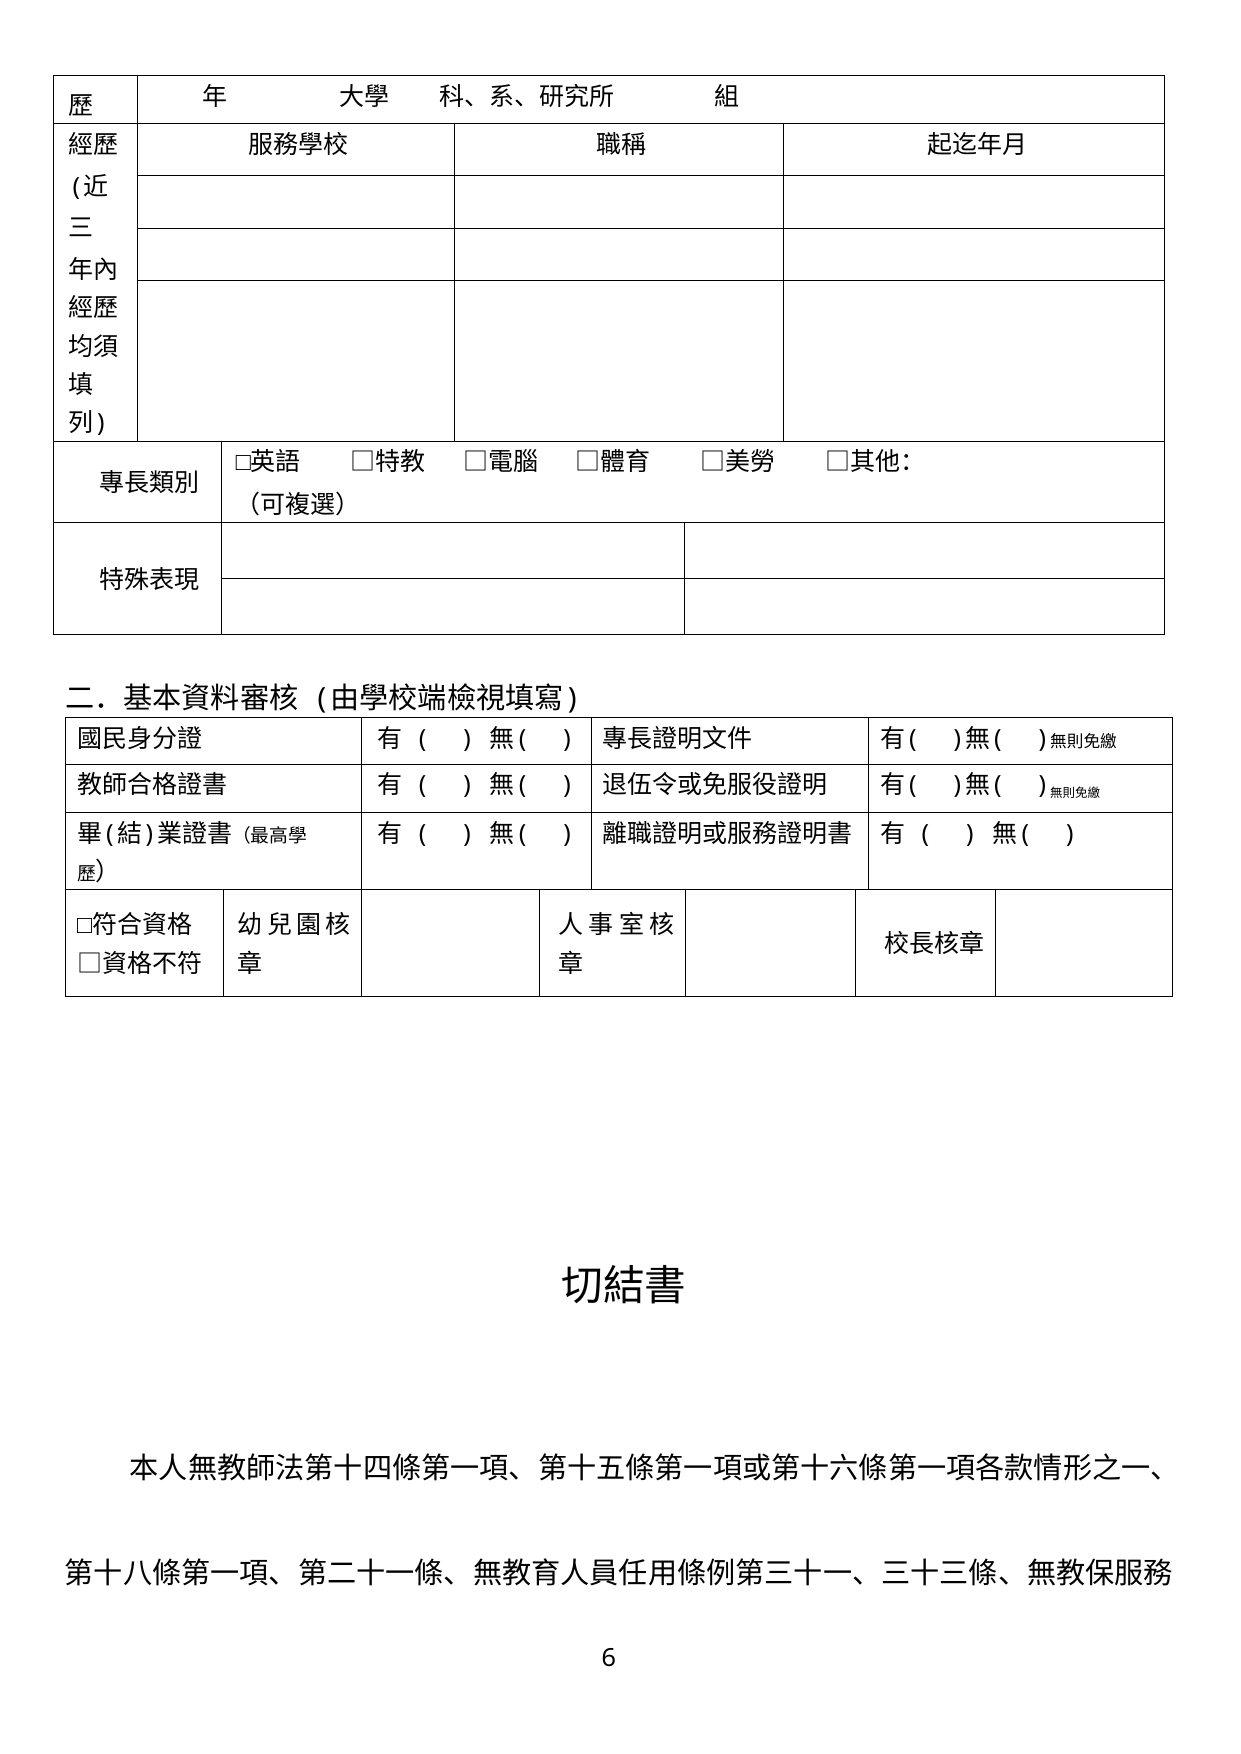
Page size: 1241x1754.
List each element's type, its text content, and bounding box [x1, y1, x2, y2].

table_cell [455, 281, 783, 441]
table_cell [138, 281, 454, 441]
table_cell 有( )無( )無則免繳 [869, 765, 1172, 812]
table_cell [138, 176, 454, 227]
table_cell [996, 890, 1172, 996]
table_cell 校長核章 [856, 890, 995, 996]
table_cell 起迄年月 [784, 124, 1164, 175]
table_cell [784, 176, 1164, 227]
table_cell [138, 229, 454, 280]
table_cell [362, 890, 539, 996]
table_header 有( )無( )無則免繳 [869, 718, 1172, 764]
table_cell [455, 176, 783, 227]
table_cell 歷 [54, 76, 137, 123]
table_cell 退伍令或免服役證明 [592, 765, 868, 812]
table_cell 服務學校 [138, 124, 454, 175]
table_cell 特殊表現 [54, 523, 221, 634]
table_cell 幼兒園核章 [224, 890, 361, 996]
table_cell 專長類別 [54, 442, 221, 522]
table_cell [686, 890, 855, 996]
table_cell [784, 281, 1164, 441]
table_cell [222, 523, 684, 578]
table_cell 畢(結)業證書（最高學歷） [66, 813, 361, 889]
table_cell 離職證明或服務證明書 [592, 813, 868, 889]
table_cell □符合資格 □資格不符 [66, 890, 223, 996]
text 二．基本資料審核 (由學校端檢視填寫) [65, 674, 1178, 717]
table_header 有 ( ) 無( ) [362, 718, 591, 764]
table_cell [784, 229, 1164, 280]
table_cell [685, 579, 1164, 634]
table_cell [685, 523, 1164, 578]
table_cell 教師合格證書 [66, 765, 361, 812]
table_cell □英語 □特教 □電腦 □體育 □美勞 □其他： （可複選） [222, 442, 1164, 522]
text 切結書 [64, 1252, 1183, 1313]
table_header 國民身分證 [66, 718, 361, 764]
table_header 專長證明文件 [592, 718, 868, 764]
table_cell 有 ( ) 無( ) [362, 813, 591, 889]
table_cell 經歷 (近三 年內經歷均須填列) [54, 124, 137, 441]
table_cell 有 ( ) 無( ) [869, 813, 1172, 889]
table_cell 有 ( ) 無( ) [362, 765, 591, 812]
table_cell 年 大學 科、系、研究所 組 [138, 76, 1164, 123]
table_cell [455, 229, 783, 280]
table_cell [222, 579, 684, 634]
table_cell 職稱 [455, 124, 783, 175]
table_cell 人事室核章 [540, 890, 685, 996]
text 本人無教師法第十四條第一項、第十五條第一項或第十六條第一項各款情形之一、第十八條第一項、第二十一條、無教育人員任用條例第三十一、三十三條、無教保服務 [64, 1444, 1183, 1592]
